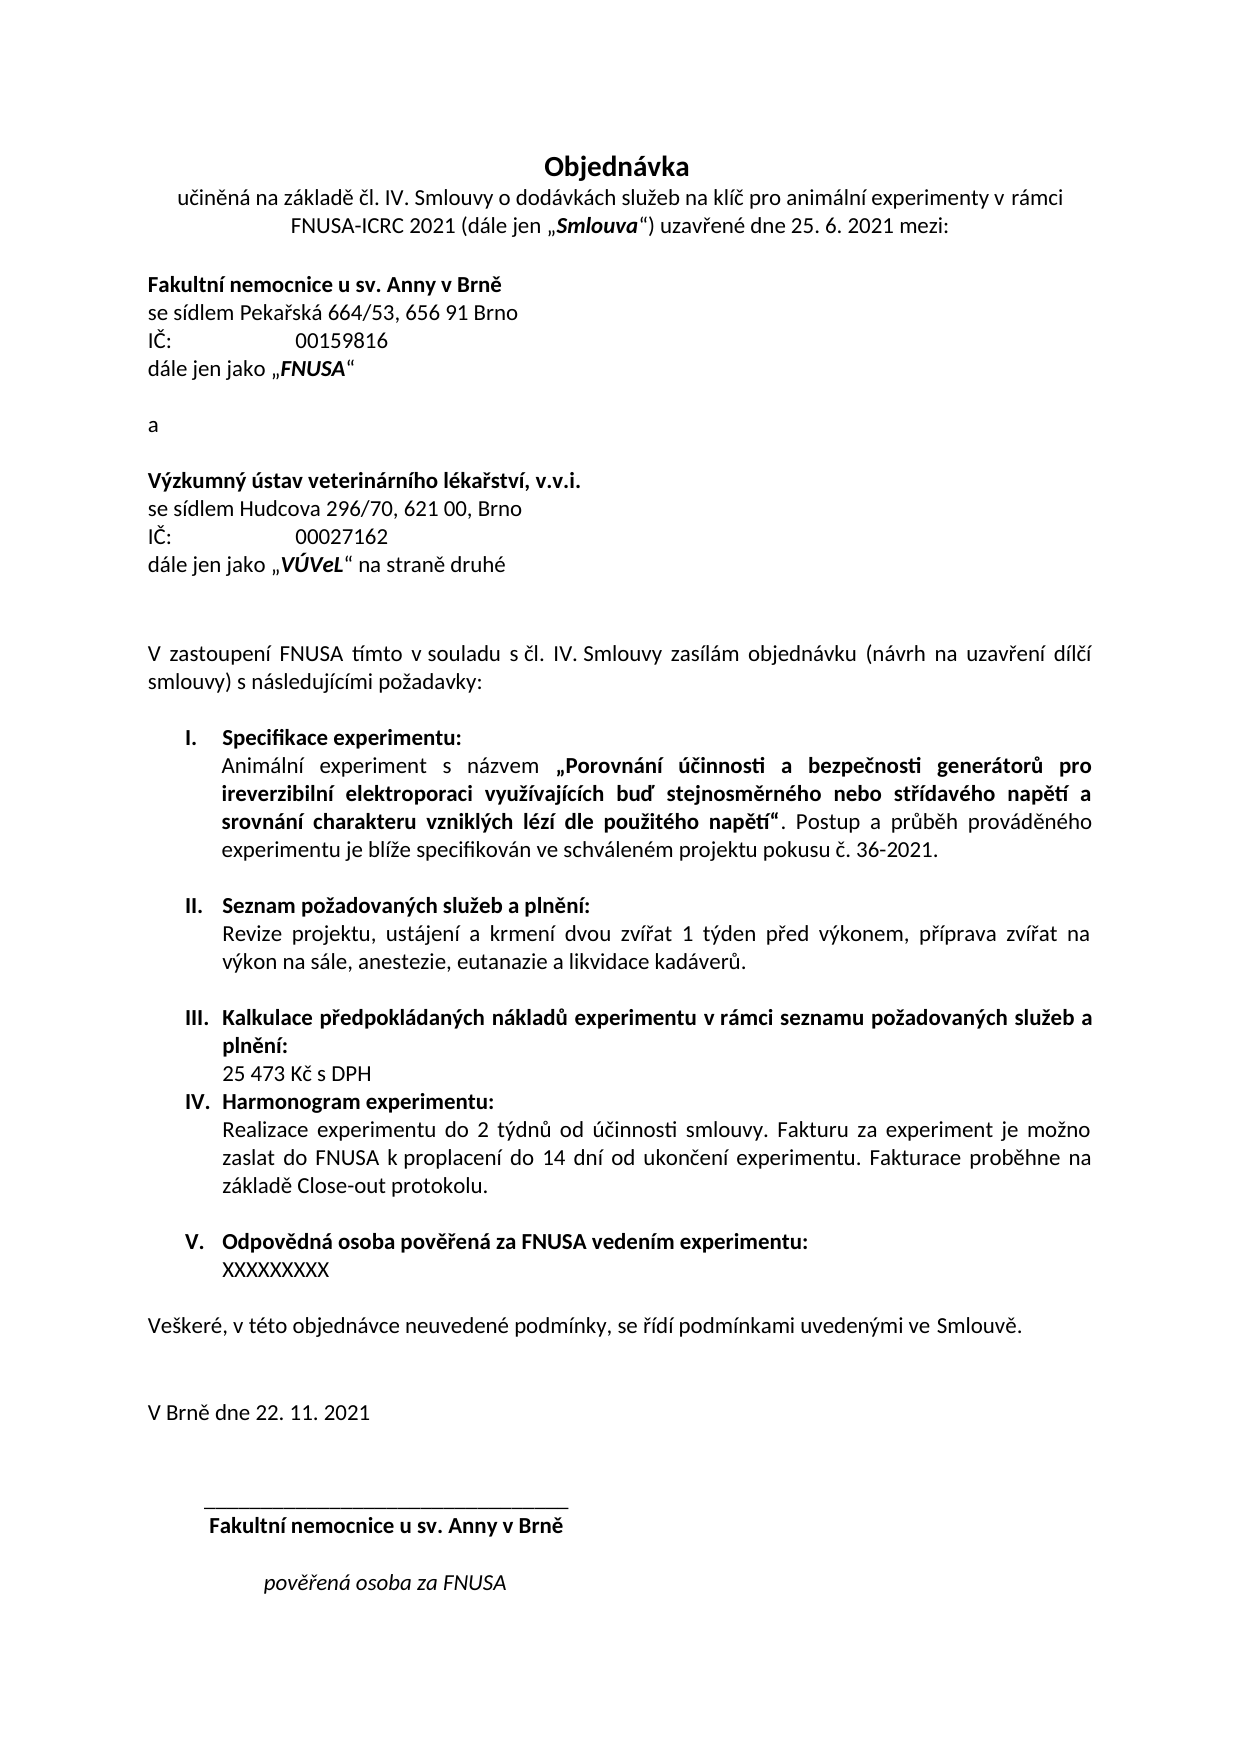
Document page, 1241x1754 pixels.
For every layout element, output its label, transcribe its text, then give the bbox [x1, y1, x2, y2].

list Harmonogram experimentu: [185, 1087, 1093, 1115]
table_header ________________________________ Fakultní nemocnice u sv. Anny v Brně pověřená osoba za FNUSA [148, 1484, 625, 1596]
text se sídlem Hudcova 296/70, 621 00, Brno [148, 494, 1093, 522]
text Revize projektu, ustájení a krmení dvou zvířat 1 týden před výkonem, příprava zvířat na výkon na sále, anestezie, eutanazie a likvidace kadáverů. [222, 919, 1093, 975]
text dále jen jako „VÚVeL“ na straně druhé [148, 550, 1093, 578]
list Specifikace experimentu: [185, 723, 1093, 751]
list Kalkulace předpokládaných nákladů experimentu v rámci seznamu požadovaných služeb a plnění: [185, 1003, 1093, 1059]
subtitle Objednávka [148, 148, 1093, 183]
text Výzkumný ústav veterinárního lékařství, v.v.i. [148, 466, 1093, 494]
text V zastoupení FNUSA tímto v souladu s čl. IV. Smlouvy zasílám objednávku (návrh na uzavření dílčí smlouvy) s následujícími požadavky: [148, 639, 1093, 695]
text IČ: 00027162 [148, 522, 1093, 550]
table_header [625, 1484, 1093, 1596]
list Odpovědná osoba pověřená za FNUSA vedením experimentu: [185, 1227, 1093, 1256]
text 25 473 Kč s DPH [222, 1059, 1093, 1087]
text Veškeré, v této objednávce neuvedené podmínky, se řídí podmínkami uvedenými ve Smlouvě. [148, 1312, 1093, 1339]
text IČ: 00159816 [148, 326, 1093, 354]
text Fakultní nemocnice u sv. Anny v Brně [148, 270, 1093, 298]
list Seznam požadovaných služeb a plnění: [185, 891, 1093, 919]
subtitle učiněná na základě čl. IV. Smlouvy o dodávkách služeb na klíč pro animální experimenty v rámci FNUSA-ICRC 2021 (dále jen „Smlouva“) uzavřené dne 25. 6. 2021 mezi: [148, 183, 1093, 239]
text Realizace experimentu do 2 týdnů od účinnosti smlouvy. Fakturu za experiment je možno zaslat do FNUSA k proplacení do 14 dní od ukončení experimentu. Fakturace proběhne na základě Close-out protokolu. [222, 1115, 1093, 1199]
text XXXXXXXXX [222, 1256, 1093, 1283]
text a [148, 410, 1093, 438]
text dále jen jako „FNUSA“ [148, 354, 1093, 382]
text Animální experiment s názvem „Porovnání účinnosti a bezpečnosti generátorů pro ireverzibilní elektroporaci využívajících buď stejnosměrného nebo střídavého napětí a srovnání charakteru vzniklých lézí dle použitého napětí“. Postup a průběh prováděného experimentu je blíže specifikován ve schváleném projektu pokusu č. 36-2021. [221, 751, 1093, 863]
text se sídlem Pekařská 664/53, 656 91 Brno [148, 298, 1093, 326]
text V Brně dne 22. 11. 2021 [148, 1398, 1093, 1426]
